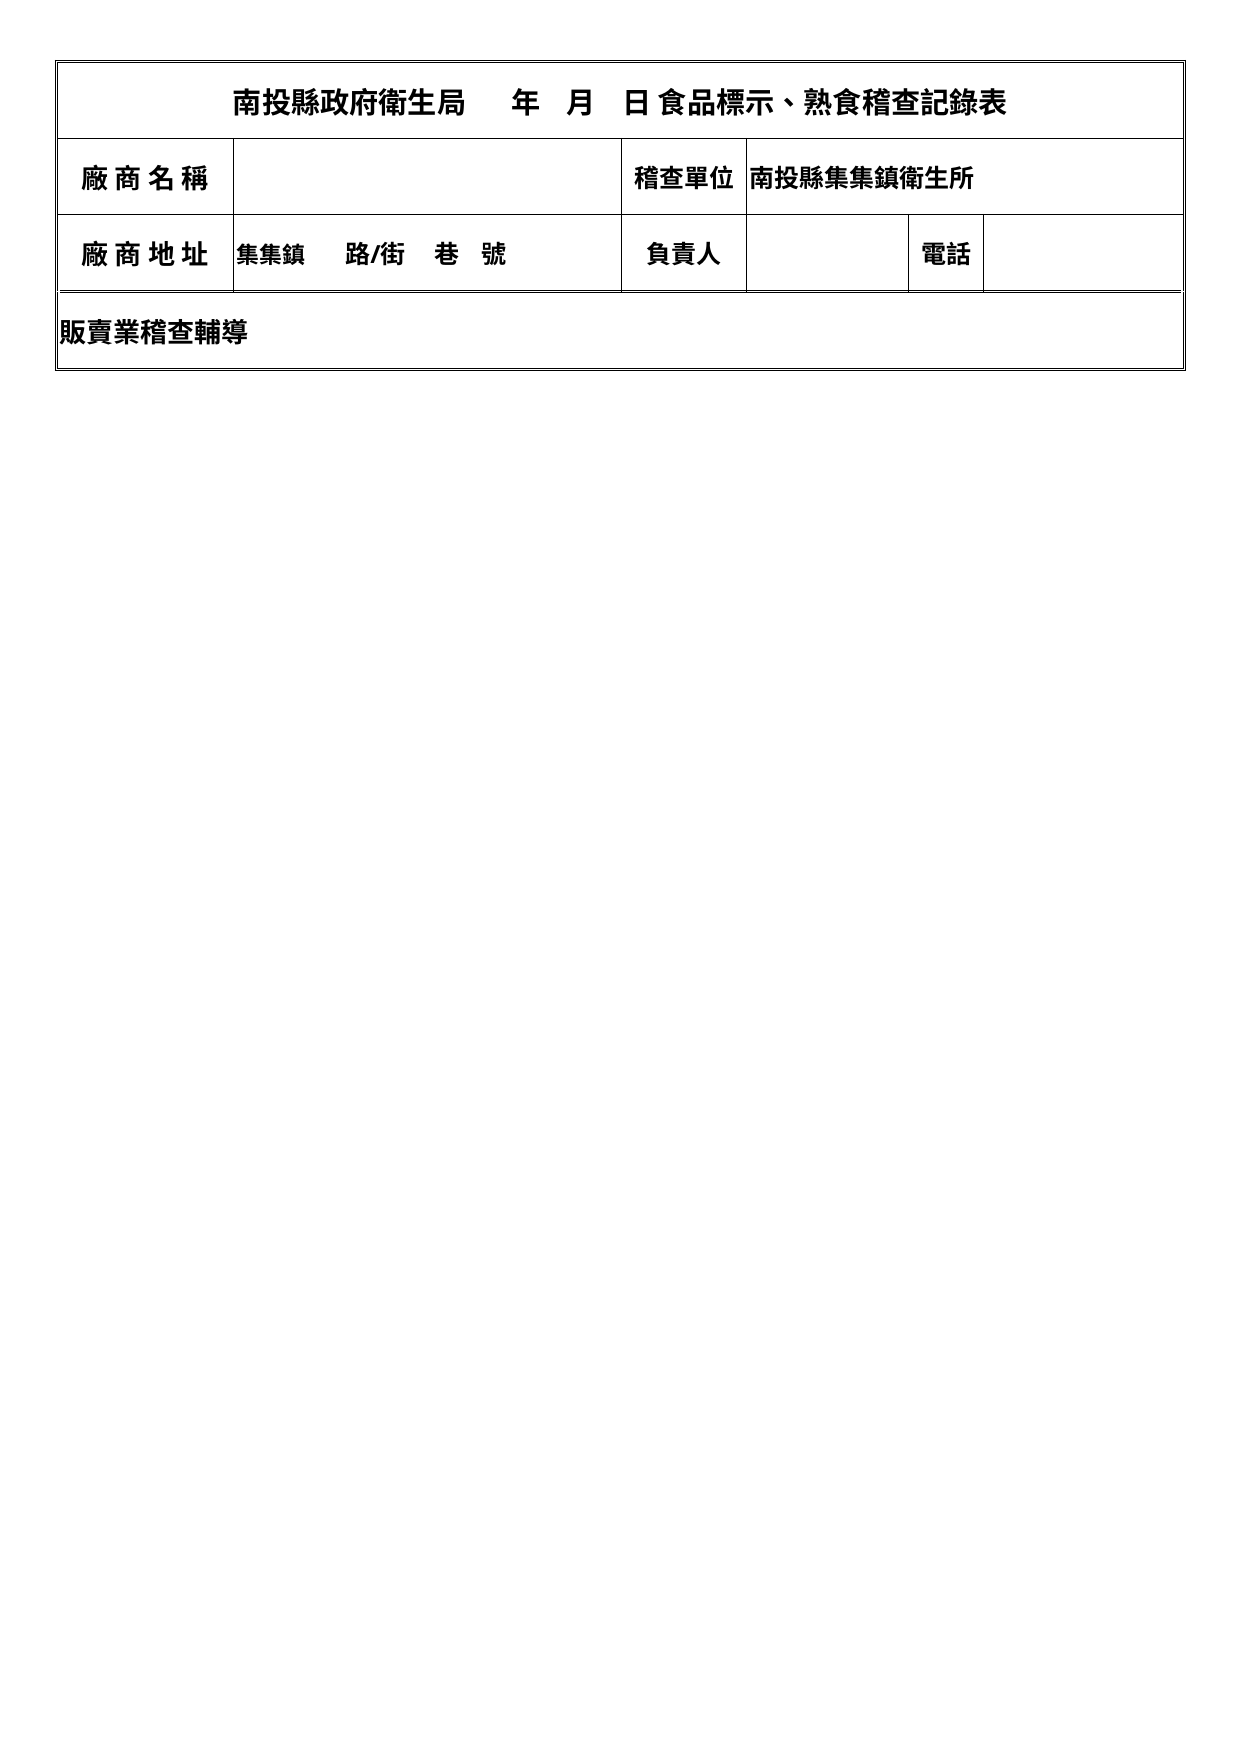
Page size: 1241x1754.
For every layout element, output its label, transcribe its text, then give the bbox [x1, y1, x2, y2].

table_cell 廠 商 名 稱 [58, 139, 233, 214]
table_cell [984, 215, 1183, 290]
table_cell [234, 139, 621, 214]
table_cell [747, 215, 908, 290]
table_header 南投縣政府衛生局 年 月 日 食品標示、熟食稽查記錄表 [58, 63, 1183, 138]
table_cell 負責人 [622, 215, 746, 290]
table_cell 南投縣集集鎮衛生所 [747, 139, 1183, 214]
table_cell 廠 商 地 址 [58, 215, 233, 290]
table_cell 販賣業稽查輔導 [56, 290, 1184, 368]
table_cell 集集鎮 路/街 巷 號 [234, 215, 621, 290]
table_cell 稽查單位 [622, 139, 746, 214]
table_cell 電話 [909, 215, 983, 290]
